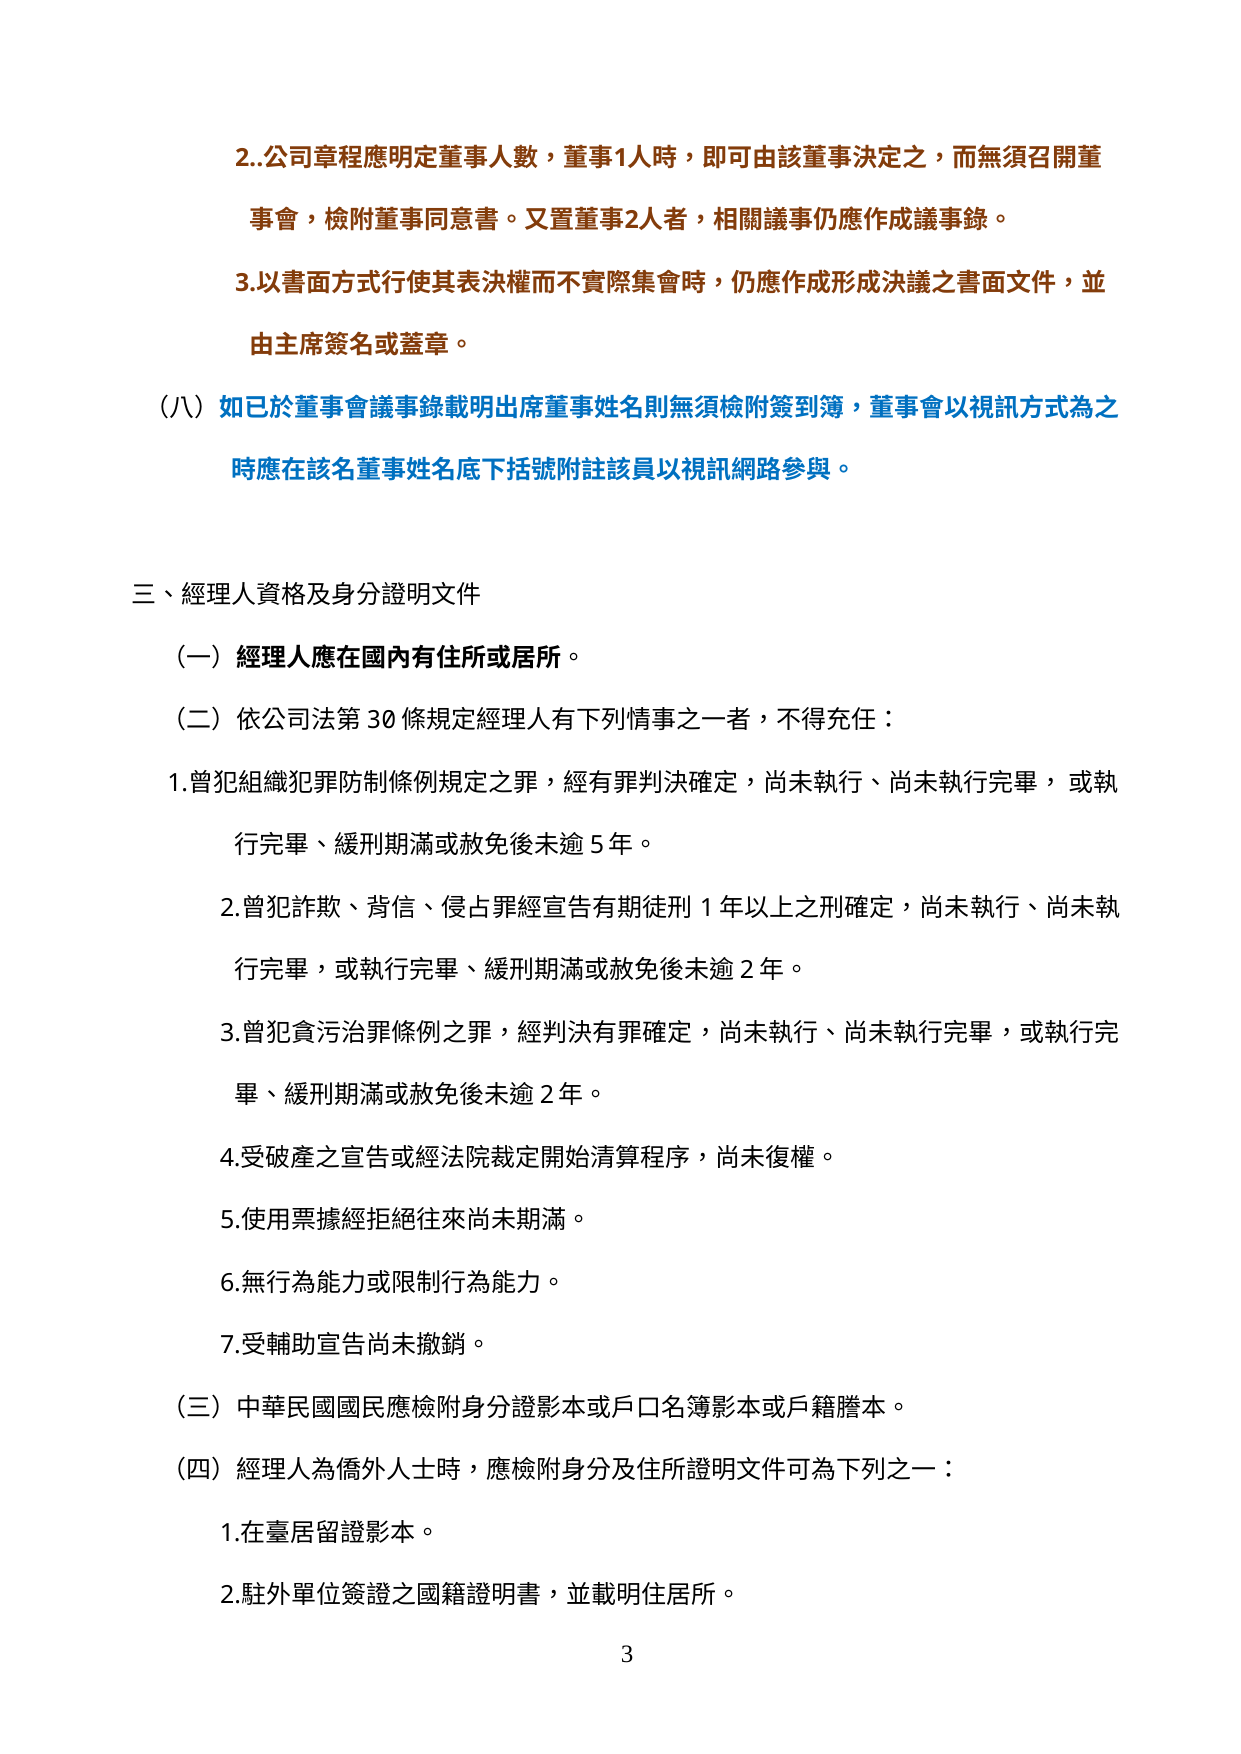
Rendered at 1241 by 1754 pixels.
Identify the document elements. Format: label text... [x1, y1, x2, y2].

text （一）經理人應在國內有住所或居所。 [131, 614, 1122, 676]
text 2.曾犯詐欺、背信、侵占罪經宣告有期徒刑1年以上之刑確定，尚未執行、尚未執行完畢，或執行完畢、緩刑期滿或赦免後未逾2年。 [220, 864, 1122, 989]
text （八）如已於董事會議事錄載明出席董事姓名則無須檢附簽到簿，董事會以視訊方式為之時應在該名董事姓名底下括號附註該員以視訊網路參與。 [131, 364, 1122, 489]
text 2.駐外單位簽證之國籍證明書，並載明住居所。 [220, 1551, 1122, 1614]
text 3.以書面方式行使其表決權而不實際集會時，仍應作成形成決議之書面文件，並由主席簽名或蓋章。 [235, 239, 1122, 364]
text 3.曾犯貪污治罪條例之罪，經判決有罪確定，尚未執行、尚未執行完畢，或執行完畢、緩刑期滿或赦免後未逾2年。 [220, 989, 1122, 1114]
text 2..公司章程應明定董事人數，董事1人時，即可由該董事決定之，而無須召開董事會，檢附董事同意書。又置董事2人者，相關議事仍應作成議事錄。 [235, 114, 1122, 239]
text （四）經理人為僑外人士時，應檢附身分及住所證明文件可為下列之一： [131, 1426, 1122, 1489]
text （二）依公司法第30條規定經理人有下列情事之一者，不得充任： [131, 676, 1122, 739]
text 7.受輔助宣告尚未撤銷。 [220, 1301, 1122, 1364]
text 4.受破產之宣告或經法院裁定開始清算程序，尚未復權。 [131, 1114, 1122, 1176]
text 三、經理人資格及身分證明文件 [131, 551, 1122, 614]
text 6.無行為能力或限制行為能力。 [131, 1239, 1122, 1301]
text 1.在臺居留證影本。 [131, 1489, 1122, 1551]
text 1.曾犯組織犯罪防制條例規定之罪，經有罪判決確定，尚未執行、尚未執行完畢， 或執行完畢、緩刑期滿或赦免後未逾5年。 [116, 739, 1122, 864]
text 5.使用票據經拒絕往來尚未期滿。 [131, 1176, 1122, 1239]
text （三）中華民國國民應檢附身分證影本或戶口名簿影本或戶籍謄本。 [131, 1364, 1122, 1426]
